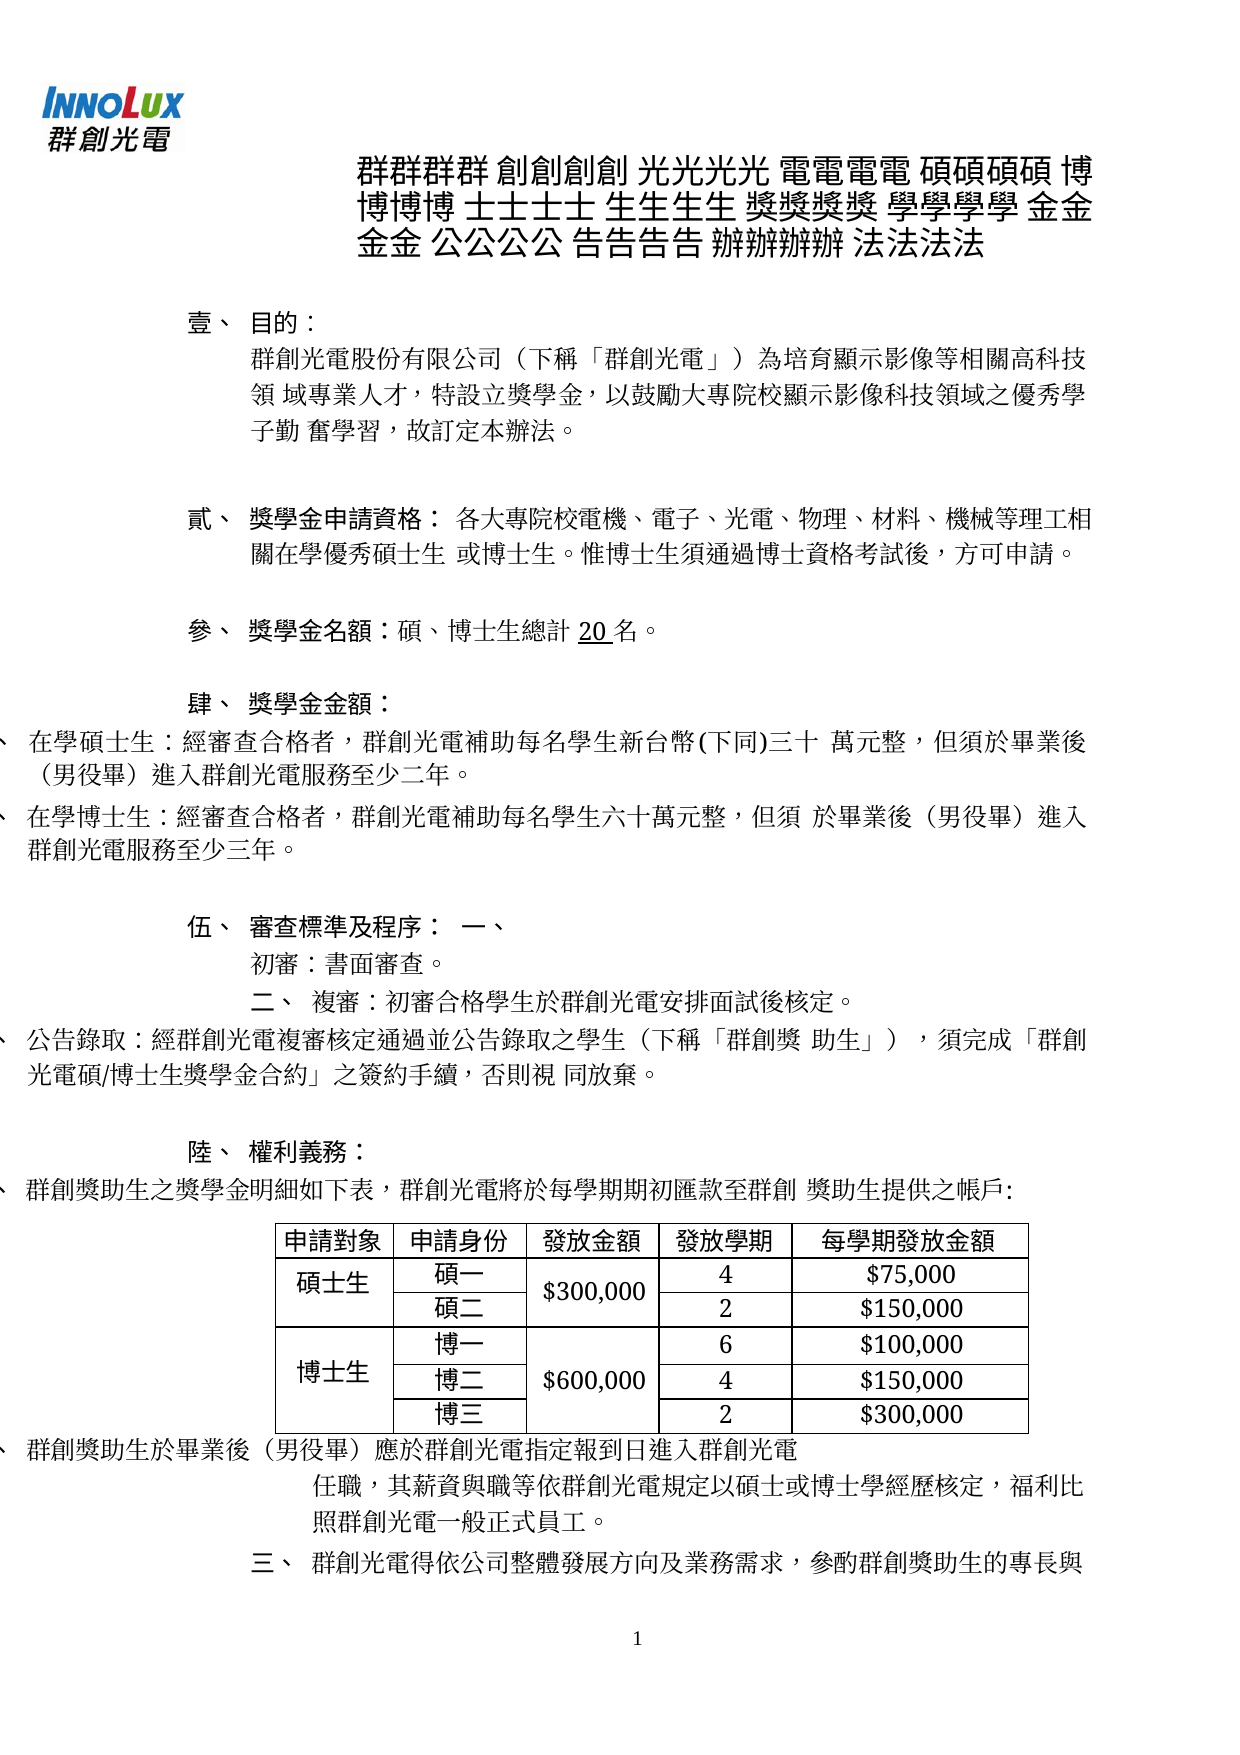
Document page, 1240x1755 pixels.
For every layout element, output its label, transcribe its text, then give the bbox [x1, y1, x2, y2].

text 伍、 審查標準及程序： 一、 初審：書面審查。 [187, 907, 512, 981]
table_header 申請對象 [276, 1224, 393, 1257]
text 貳、 獎學金申請資格： 各大專院校電機、電子、光電、物理、材料、機械等理工相關在學優秀碩士生 或博士生。惟博士生須通過博士資格考試後，方可申請。 [187, 501, 1098, 571]
table_cell 2 [660, 1293, 791, 1326]
table_cell 博士生 [276, 1328, 393, 1432]
table_cell $300,000 [527, 1259, 658, 1326]
table_cell 碩二 [394, 1293, 526, 1326]
text 群群群群 創創創創 光光光光 電電電電 碩碩碩碩 博博博博 士士士士 生生生生 獎獎獎獎 學學學學 金金金金 公公公公 告告告告 辦辦辦辦 法法法法 [356, 154, 1098, 263]
table_cell 6 [660, 1328, 791, 1364]
table_cell $300,000 [793, 1400, 1028, 1432]
text 一、 在學碩士生：經審查合格者，群創光電補助每名學生新台幣(下同)三十 萬元整，但須於畢業後（男役畢）進入群創光電服務至少二年。 [0, 725, 1087, 792]
text 二、 群創獎助生於畢業後（男役畢）應於群創光電指定報到日進入群創光電 [0, 1434, 1098, 1466]
table_cell $600,000 [527, 1328, 658, 1432]
table_cell $75,000 [793, 1259, 1028, 1292]
text 二、 在學博士生：經審查合格者，群創光電補助每名學生六十萬元整，但須 於畢業後（男役畢）進入群創光電服務至少三年。 [0, 800, 1087, 867]
table_header 發放學期 [660, 1224, 791, 1257]
table_cell $150,000 [793, 1293, 1028, 1326]
text 三、 公告錄取：經群創光電複審核定通過並公告錄取之學生（下稱「群創獎 助生」），須完成「群創光電碩/博士生獎學金合約」之簽約手續，否則視 同放棄。 [0, 1022, 1087, 1092]
table_cell 博二 [394, 1365, 526, 1398]
table_cell 博一 [394, 1328, 526, 1364]
text 一、 群創獎助生之獎學金明細如下表，群創光電將於每學期期初匯款至群創 獎助生提供之帳戶: [0, 1172, 1087, 1206]
table_cell 4 [660, 1365, 791, 1398]
text 陸、 權利義務： [187, 1132, 1098, 1168]
table_header 申請身份 [394, 1224, 526, 1257]
text 任職，其薪資與職等依群創光電規定以碩士或博士學經歷核定，福利比 照群創光電一般正式員工。 [312, 1466, 1098, 1538]
text 壹、 目的： [187, 303, 1098, 339]
text 二、 複審：初審合格學生於群創光電安排面試後核定。 [250, 982, 1098, 1019]
text 三、 群創光電得依公司整體發展方向及業務需求，參酌群創獎助生的專長與 [250, 1543, 1098, 1580]
table_cell $100,000 [793, 1328, 1028, 1364]
table_cell 碩士生 [276, 1259, 393, 1326]
text 肆、 獎學金金額： [187, 684, 1098, 721]
table_cell 2 [660, 1400, 791, 1432]
table_cell 4 [660, 1259, 791, 1292]
table_cell 博三 [394, 1400, 526, 1432]
table_cell 碩一 [394, 1259, 526, 1292]
table_header 每學期發放金額 [793, 1224, 1028, 1257]
text 參、 獎學金名額：碩、博士生總計 20 名。 [187, 611, 1098, 647]
table_cell $150,000 [793, 1365, 1028, 1398]
table_header 發放金額 [527, 1224, 658, 1257]
text 群創光電股份有限公司（下稱「群創光電」）為培育顯示影像等相關高科技領 域專業人才，特設立獎學金，以鼓勵大專院校顯示影像科技領域之優秀學子勤 奮學習，故訂定本辦法。 [250, 339, 1087, 448]
